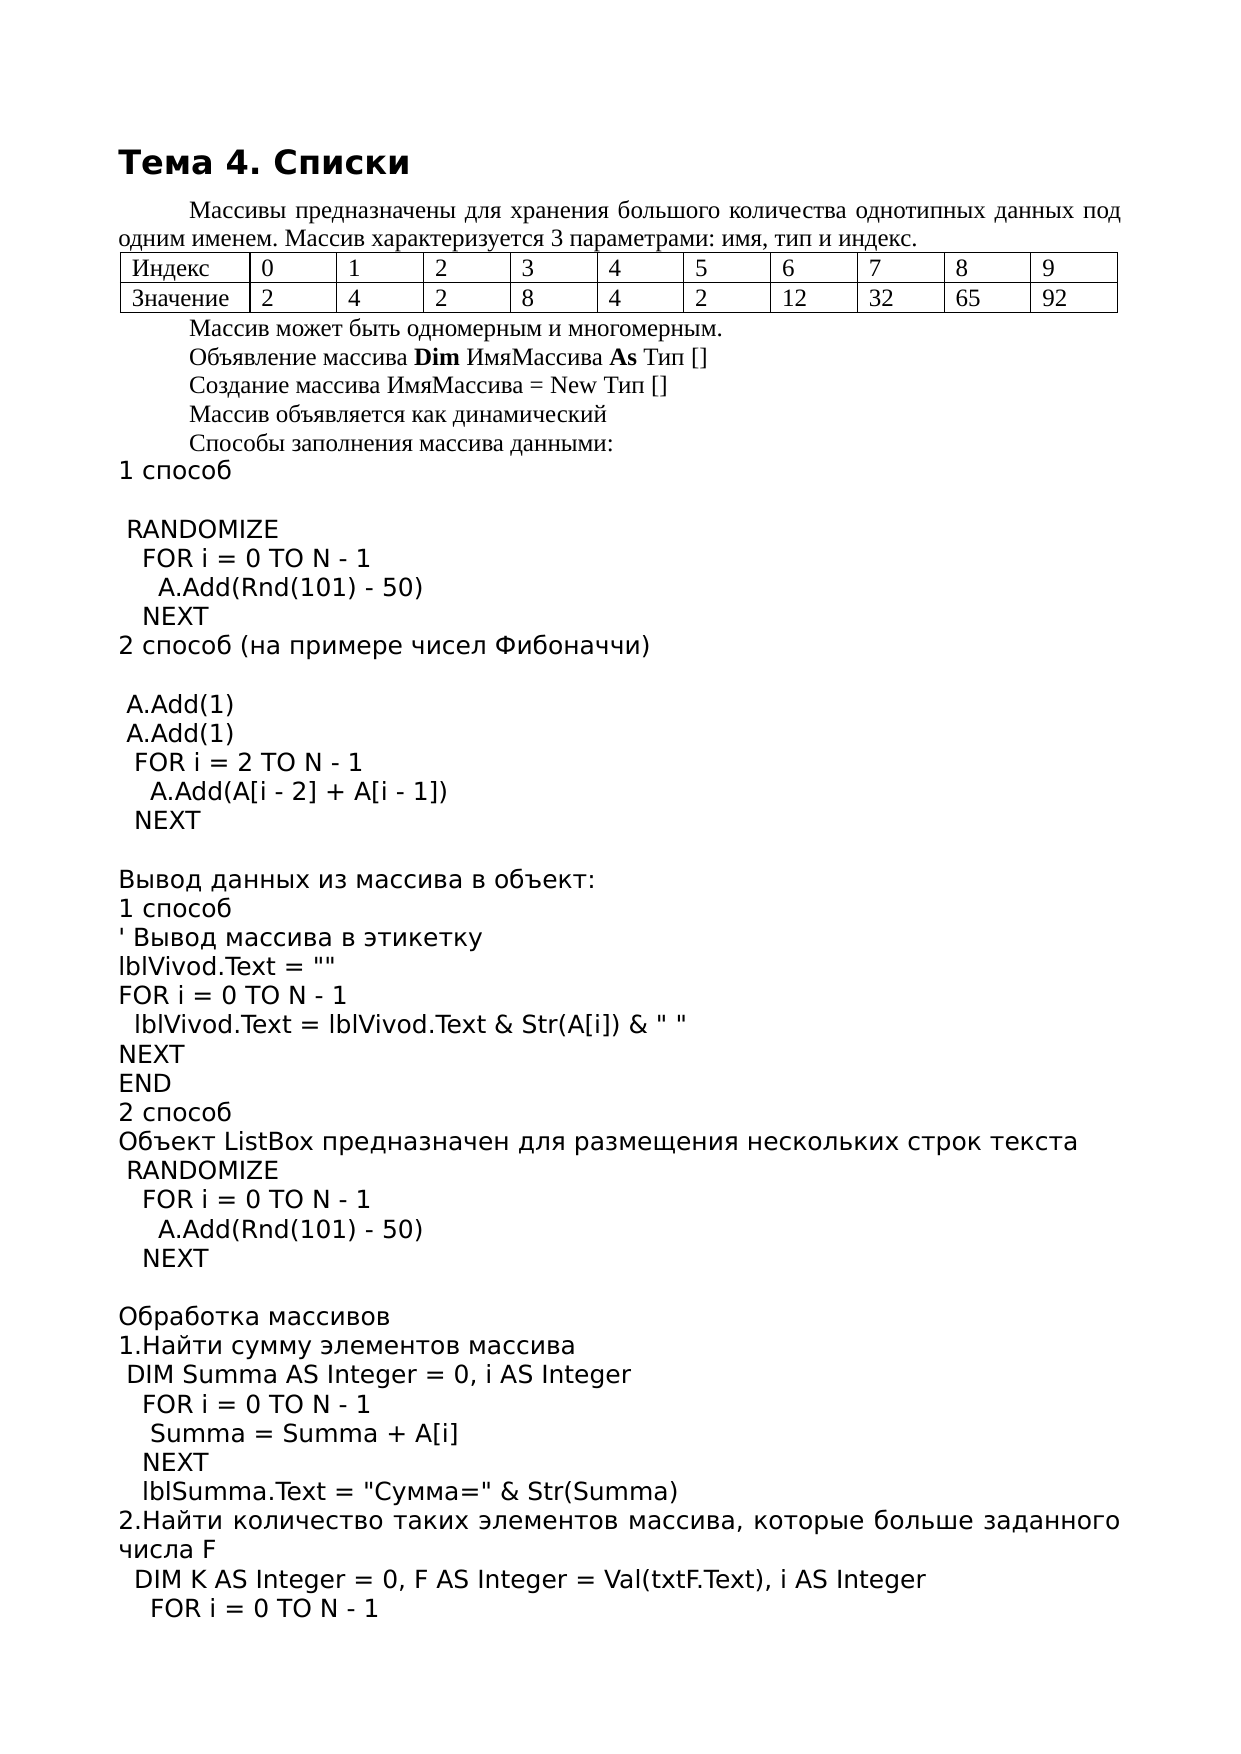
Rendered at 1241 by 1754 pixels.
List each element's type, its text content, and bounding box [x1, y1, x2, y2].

text Массив может быть одномерным и многомерным. [118, 313, 1122, 342]
text A.Add(A[i - 2] + A[i - 1]) [118, 777, 1122, 807]
text A.Add(Rnd(101) - 50) [118, 573, 1122, 602]
table_header 1 [337, 253, 423, 282]
table_header 8 [945, 253, 1030, 282]
table_header 0 [251, 253, 336, 282]
text FOR i = 0 TO N - 1 [118, 544, 1122, 573]
table_cell 2 [684, 283, 770, 312]
table_cell 2 [251, 283, 336, 312]
text lblSumma.Text = "Сумма=" & Str(Summa) [118, 1477, 1122, 1507]
text Вывод данных из массива в объект: [118, 865, 1122, 894]
text RANDOMIZE [118, 1157, 1122, 1186]
table_header 2 [424, 253, 510, 282]
table_cell 12 [771, 283, 857, 312]
table_cell 4 [598, 283, 683, 312]
text NEXT [118, 1244, 1122, 1273]
text RANDOMIZE [118, 515, 1122, 544]
text FOR i = 0 TO N - 1 [118, 982, 1122, 1011]
text DIM Summa AS Integer = 0, i AS Integer [118, 1361, 1122, 1390]
text END [118, 1069, 1122, 1098]
table_header 9 [1031, 253, 1117, 282]
text A.Add(1) [118, 690, 1122, 719]
text Способы заполнения массива данными: [118, 428, 1122, 457]
text 2 способ [118, 1098, 1122, 1127]
table_cell Значение [121, 283, 249, 312]
text Создание массива ИмяМассива = New Тип [] [118, 370, 1122, 399]
subtitle Тема 4. Списки [118, 143, 1122, 182]
text FOR i = 0 TO N - 1 [118, 1390, 1122, 1419]
table_header 5 [684, 253, 770, 282]
text A.Add(Rnd(101) - 50) [118, 1215, 1122, 1244]
text Обработка массивов [118, 1302, 1122, 1332]
text Массивы предназначены для хранения большого количества однотипных данных под одним именем. Массив характеризуется 3 параметрами: имя, тип и индекс. [118, 195, 1122, 252]
table_header 3 [511, 253, 597, 282]
text 1.Найти сумму элементов массива [118, 1332, 1122, 1361]
text Объект ListBox предназначен для размещения нескольких строк текста [118, 1127, 1122, 1157]
text DIM K AS Integer = 0, F AS Integer = Val(txtF.Text), i AS Integer [118, 1565, 1122, 1594]
text NEXT [118, 602, 1122, 632]
text NEXT [118, 1448, 1122, 1477]
text NEXT [118, 807, 1122, 836]
table_cell 2 [424, 283, 510, 312]
table_header Индекс [121, 253, 249, 282]
text FOR i = 2 TO N - 1 [118, 748, 1122, 777]
table_cell 8 [511, 283, 597, 312]
table_cell 4 [337, 283, 423, 312]
text lblVivod.Text = lblVivod.Text & Str(A[i]) & " " [118, 1011, 1122, 1040]
table_cell 32 [858, 283, 944, 312]
text ' Вывод массива в этикетку [118, 923, 1122, 952]
text FOR i = 0 TO N - 1 [118, 1594, 1122, 1623]
text Массив объявляется как динамический [118, 399, 1122, 428]
table_header 6 [771, 253, 857, 282]
table_header 4 [598, 253, 683, 282]
text A.Add(1) [118, 719, 1122, 748]
table_cell 92 [1031, 283, 1117, 312]
text Объявление массива Dim ИмяМассива As Тип [] [118, 342, 1122, 370]
text Summa = Summa + A[i] [118, 1419, 1122, 1448]
table_cell 65 [945, 283, 1030, 312]
text FOR i = 0 TO N - 1 [118, 1186, 1122, 1215]
text 1 способ [118, 894, 1122, 923]
table_header 7 [858, 253, 944, 282]
text NEXT [118, 1040, 1122, 1069]
text 2.Найти количество таких элементов массива, которые больше заданного числа F [118, 1507, 1122, 1565]
text lblVivod.Text = "" [118, 952, 1122, 982]
text 2 способ (на примере чисел Фибоначчи) [118, 632, 1122, 661]
text 1 способ [118, 457, 1122, 486]
